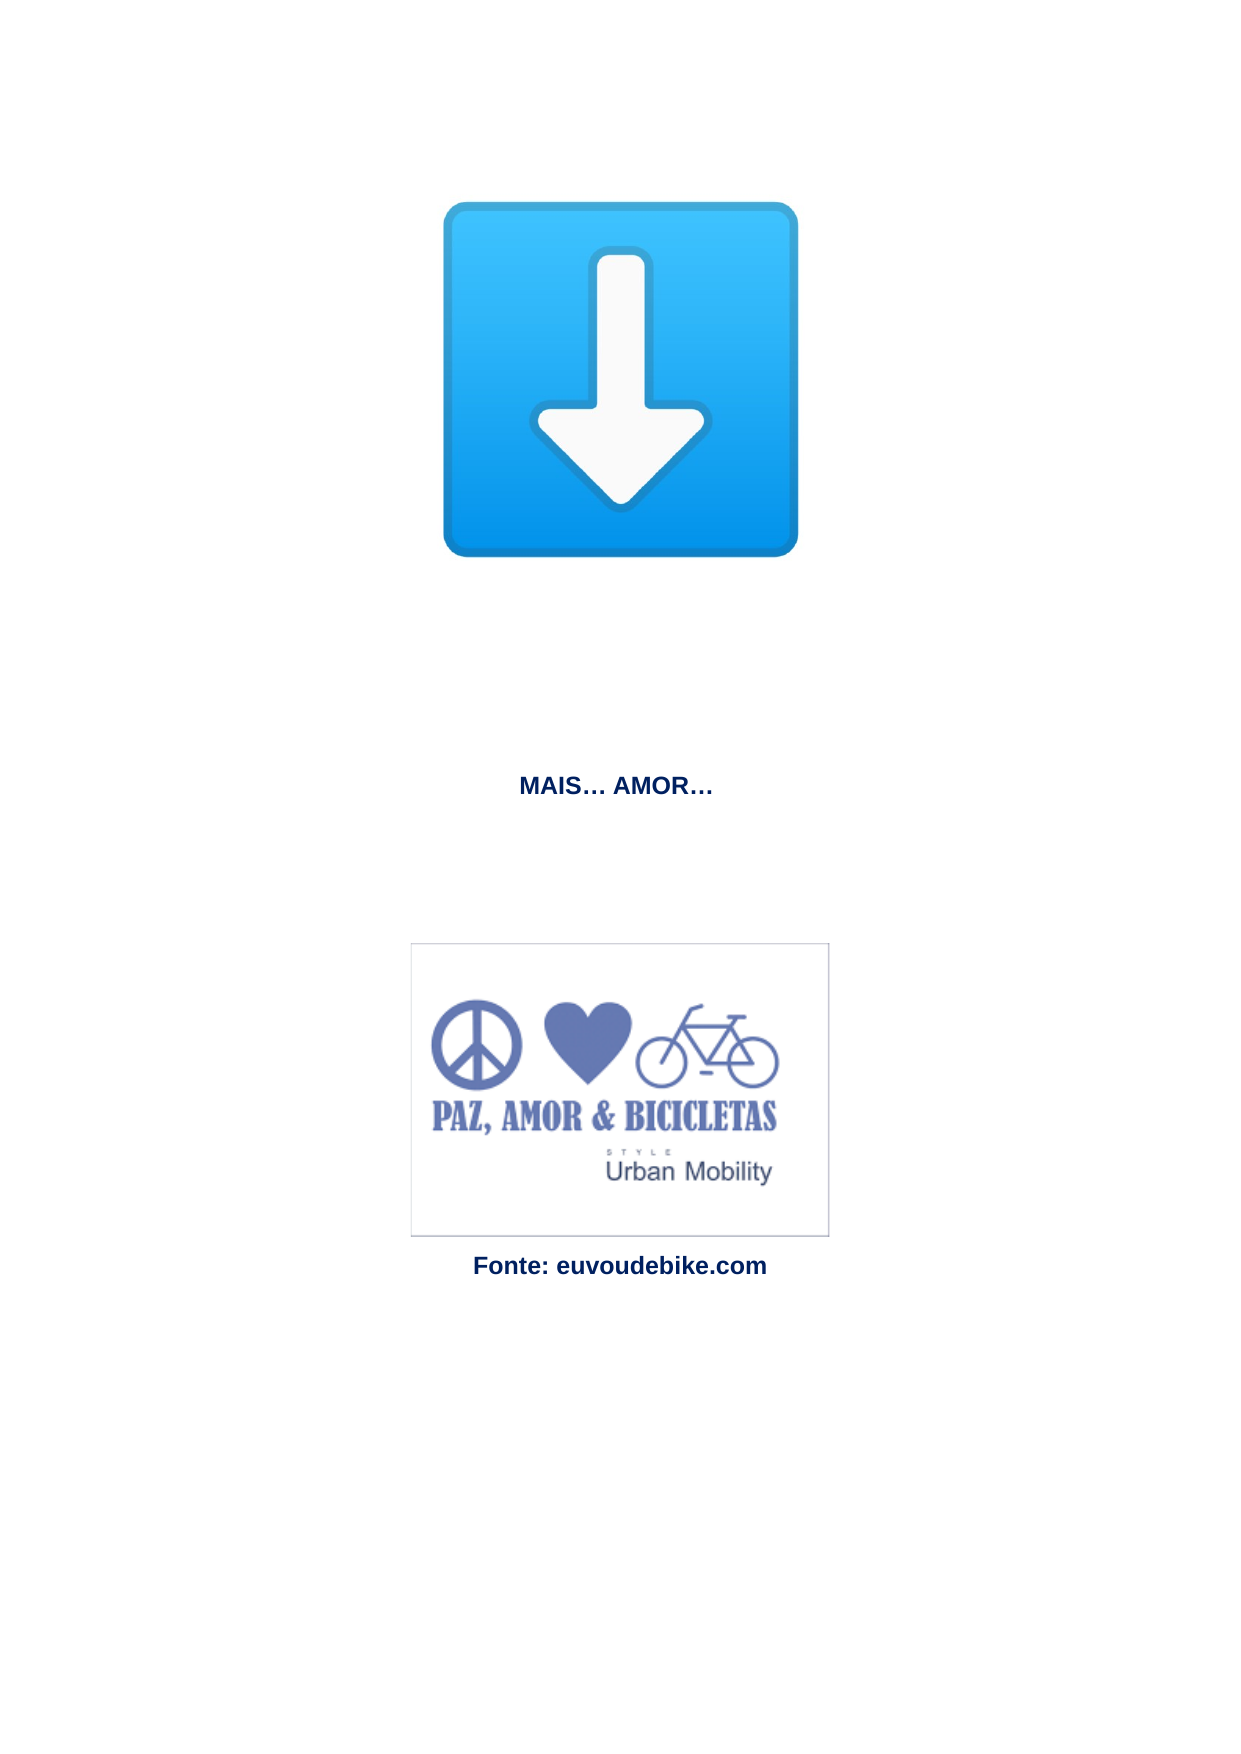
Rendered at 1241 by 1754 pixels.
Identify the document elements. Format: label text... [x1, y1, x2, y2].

picture [410, 943, 830, 1237]
text MAIS… AMOR… [118, 771, 1122, 799]
text Fonte: euvoudebike.com [118, 1251, 1122, 1280]
picture [177, 146, 1063, 612]
